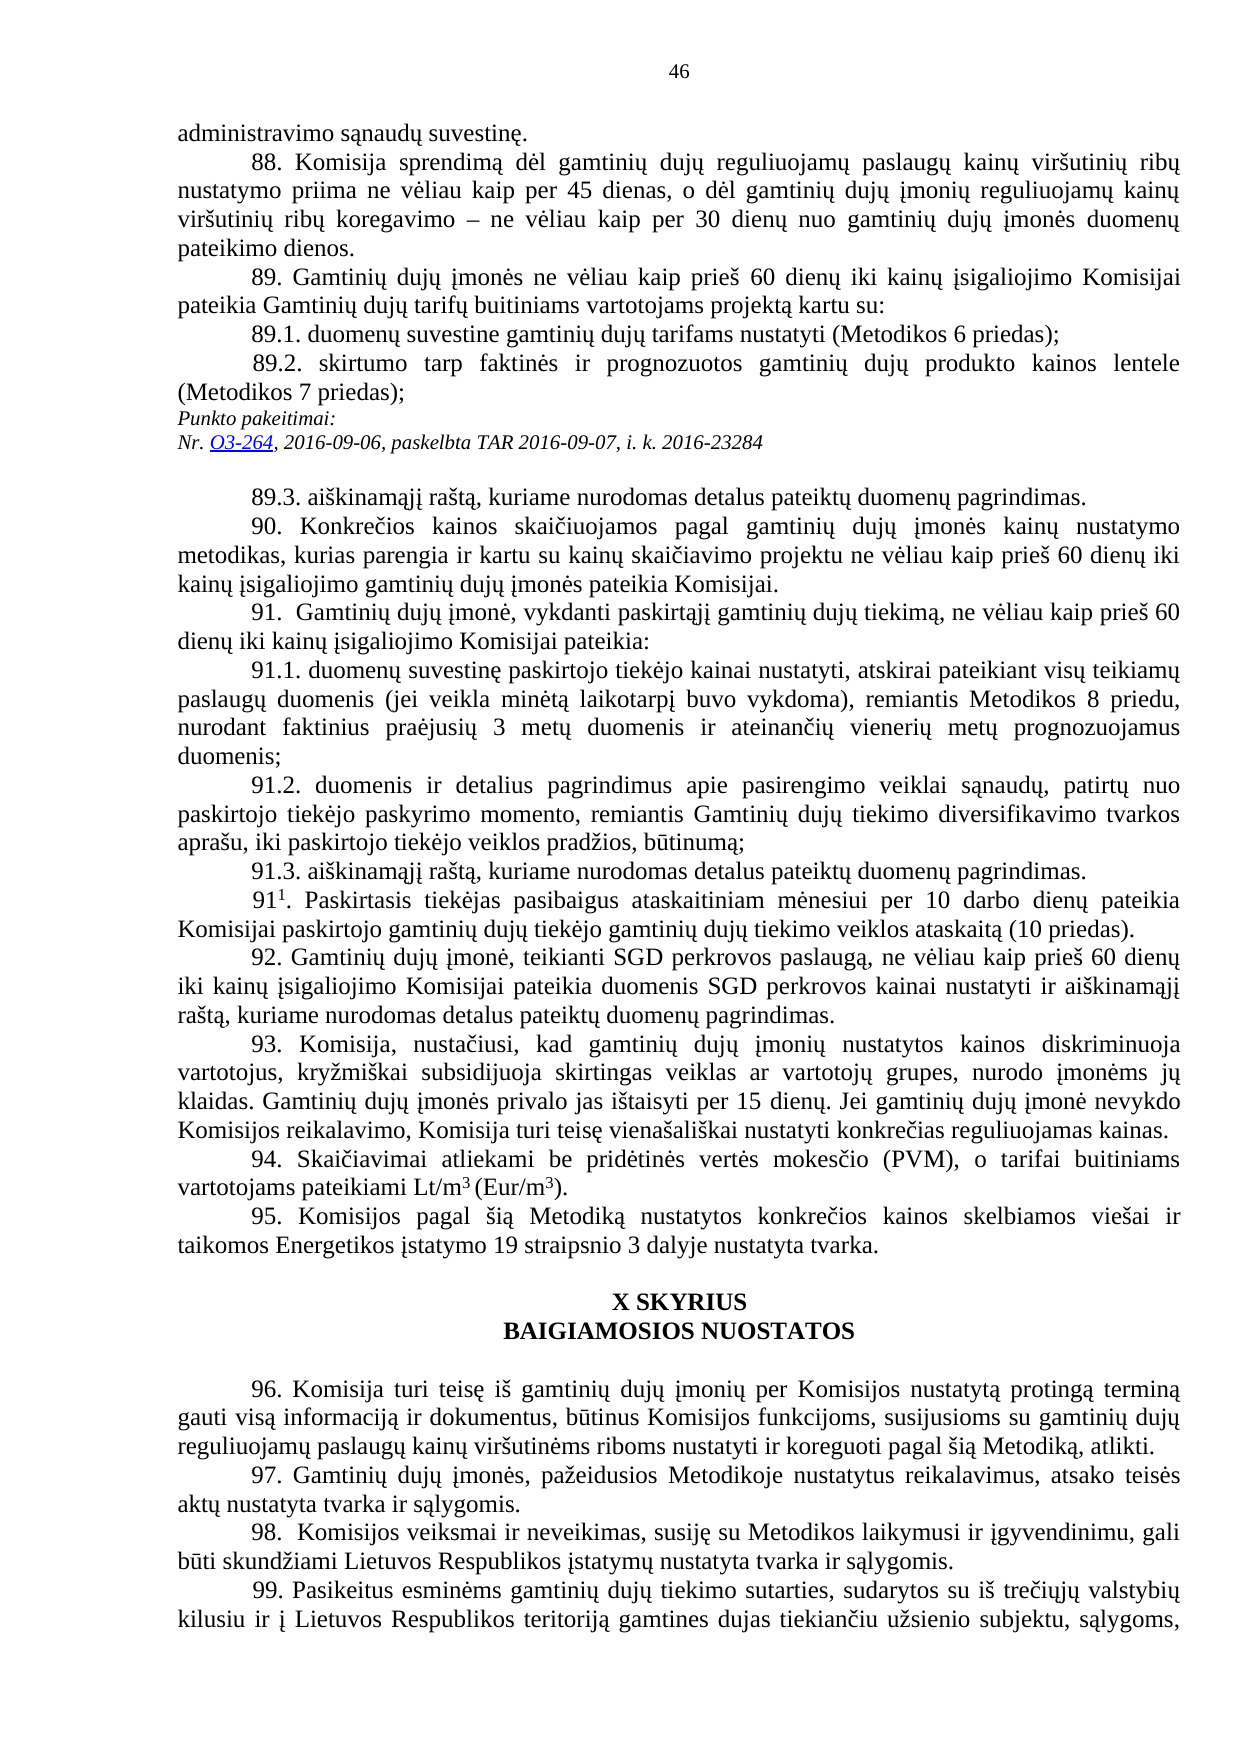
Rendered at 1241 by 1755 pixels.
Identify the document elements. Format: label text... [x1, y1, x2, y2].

text 88. Komisija sprendimą dėl gamtinių dujų reguliuojamų paslaugų kainų viršutinių ribų nustatymo priima ne vėliau kaip per 45 dienas, o dėl gamtinių dujų įmonių reguliuojamų kainų viršutinių ribų koregavimo – ne vėliau kaip per 30 dienų nuo gamtinių dujų įmonės duomenų pateikimo dienos. [177, 147, 1181, 262]
text 89. Gamtinių dujų įmonės ne vėliau kaip prieš 60 dienų iki kainų įsigaliojimo Komisijai pateikia Gamtinių dujų tarifų buitiniams vartotojams projektą kartu su: [177, 262, 1181, 319]
text 94. Skaičiavimai atliekami be pridėtinės vertės mokesčio (PVM), o tarifai buitiniams vartotojams pateikiami Lt/m3 (Eur/m3). [177, 1144, 1181, 1201]
text 91.1. duomenų suvestinę paskirtojo tiekėjo kainai nustatyti, atskirai pateikiant visų teikiamų paslaugų duomenis (jei veikla minėtą laikotarpį buvo vykdoma), remiantis Metodikos 8 priedu, nurodant faktinius praėjusių 3 metų duomenis ir ateinančių vienerių metų prognozuojamus duomenis; [177, 655, 1181, 770]
text Nr. O3-264, 2016-09-06, paskelbta TAR 2016-09-07, i. k. 2016-23284 [177, 430, 1181, 454]
text X SKYRIUS [177, 1287, 1181, 1316]
text 93. Komisija, nustačiusi, kad gamtinių dujų įmonių nustatytos kainos diskriminuoja vartotojus, kryžmiškai subsidijuoja skirtingas veiklas ar vartotojų grupes, nurodo įmonėms jų klaidas. Gamtinių dujų įmonės privalo jas ištaisyti per 15 dienų. Jei gamtinių dujų įmonė nevykdo Komisijos reikalavimo, Komisija turi teisę vienašališkai nustatyti konkrečias reguliuojamas kainas. [177, 1029, 1181, 1144]
text 90. Konkrečios kainos skaičiuojamos pagal gamtinių dujų įmonės kainų nustatymo metodikas, kurias parengia ir kartu su kainų skaičiavimo projektu ne vėliau kaip prieš 60 dienų iki kainų įsigaliojimo gamtinių dujų įmonės pateikia Komisijai. [177, 511, 1181, 597]
text 98. Komisijos veiksmai ir neveikimas, susiję su Metodikos laikymusi ir įgyvendinimu, gali būti skundžiami Lietuvos Respublikos įstatymų nustatyta tvarka ir sąlygomis. [177, 1517, 1181, 1575]
text BAIGIAMOSIOS NUOSTATOS [177, 1316, 1181, 1345]
text 95. Komisijos pagal šią Metodiką nustatytos konkrečios kainos skelbiamos viešai ir taikomos Energetikos įstatymo 19 straipsnio 3 dalyje nustatyta tvarka. [177, 1201, 1181, 1259]
text Punkto pakeitimai: [177, 406, 1181, 430]
text 89.2. skirtumo tarp faktinės ir prognozuotos gamtinių dujų produkto kainos lentele (Metodikos 7 priedas); [177, 348, 1181, 406]
text 92. Gamtinių dujų įmonė, teikianti SGD perkrovos paslaugą, ne vėliau kaip prieš 60 dienų iki kainų įsigaliojimo Komisijai pateikia duomenis SGD perkrovos kainai nustatyti ir aiškinamąjį raštą, kuriame nurodomas detalus pateiktų duomenų pagrindimas. [177, 942, 1181, 1029]
text 91. Gamtinių dujų įmonė, vykdanti paskirtąjį gamtinių dujų tiekimą, ne vėliau kaip prieš 60 dienų iki kainų įsigaliojimo Komisijai pateikia: [177, 597, 1181, 655]
text 89.1. duomenų suvestine gamtinių dujų tarifams nustatyti (Metodikos 6 priedas); [177, 319, 1181, 348]
text 911. Paskirtasis tiekėjas pasibaigus ataskaitiniam mėnesiui per 10 darbo dienų pateikia Komisijai paskirtojo gamtinių dujų tiekėjo gamtinių dujų tiekimo veiklos ataskaitą (10 priedas). [177, 885, 1181, 942]
text 99. Pasikeitus esminėms gamtinių dujų tiekimo sutarties, sudarytos su iš trečiųjų valstybių kilusiu ir į Lietuvos Respublikos teritoriją gamtines dujas tiekiančiu užsienio subjektu, sąlygoms, [177, 1575, 1181, 1632]
text 96. Komisija turi teisę iš gamtinių dujų įmonių per Komisijos nustatytą protingą terminą gauti visą informaciją ir dokumentus, būtinus Komisijos funkcijoms, susijusioms su gamtinių dujų reguliuojamų paslaugų kainų viršutinėms riboms nustatyti ir koreguoti pagal šią Metodiką, atlikti. [177, 1374, 1181, 1460]
text 91.3. aiškinamąjį raštą, kuriame nurodomas detalus pateiktų duomenų pagrindimas. [177, 856, 1181, 885]
text 97. Gamtinių dujų įmonės, pažeidusios Metodikoje nustatytus reikalavimus, atsako teisės aktų nustatyta tvarka ir sąlygomis. [177, 1460, 1181, 1517]
text 91.2. duomenis ir detalius pagrindimus apie pasirengimo veiklai sąnaudų, patirtų nuo paskirtojo tiekėjo paskyrimo momento, remiantis Gamtinių dujų tiekimo diversifikavimo tvarkos aprašu, iki paskirtojo tiekėjo veiklos pradžios, būtinumą; [177, 770, 1181, 856]
text 89.3. aiškinamąjį raštą, kuriame nurodomas detalus pateiktų duomenų pagrindimas. [177, 482, 1181, 511]
text administravimo sąnaudų suvestinę. [177, 118, 1181, 147]
